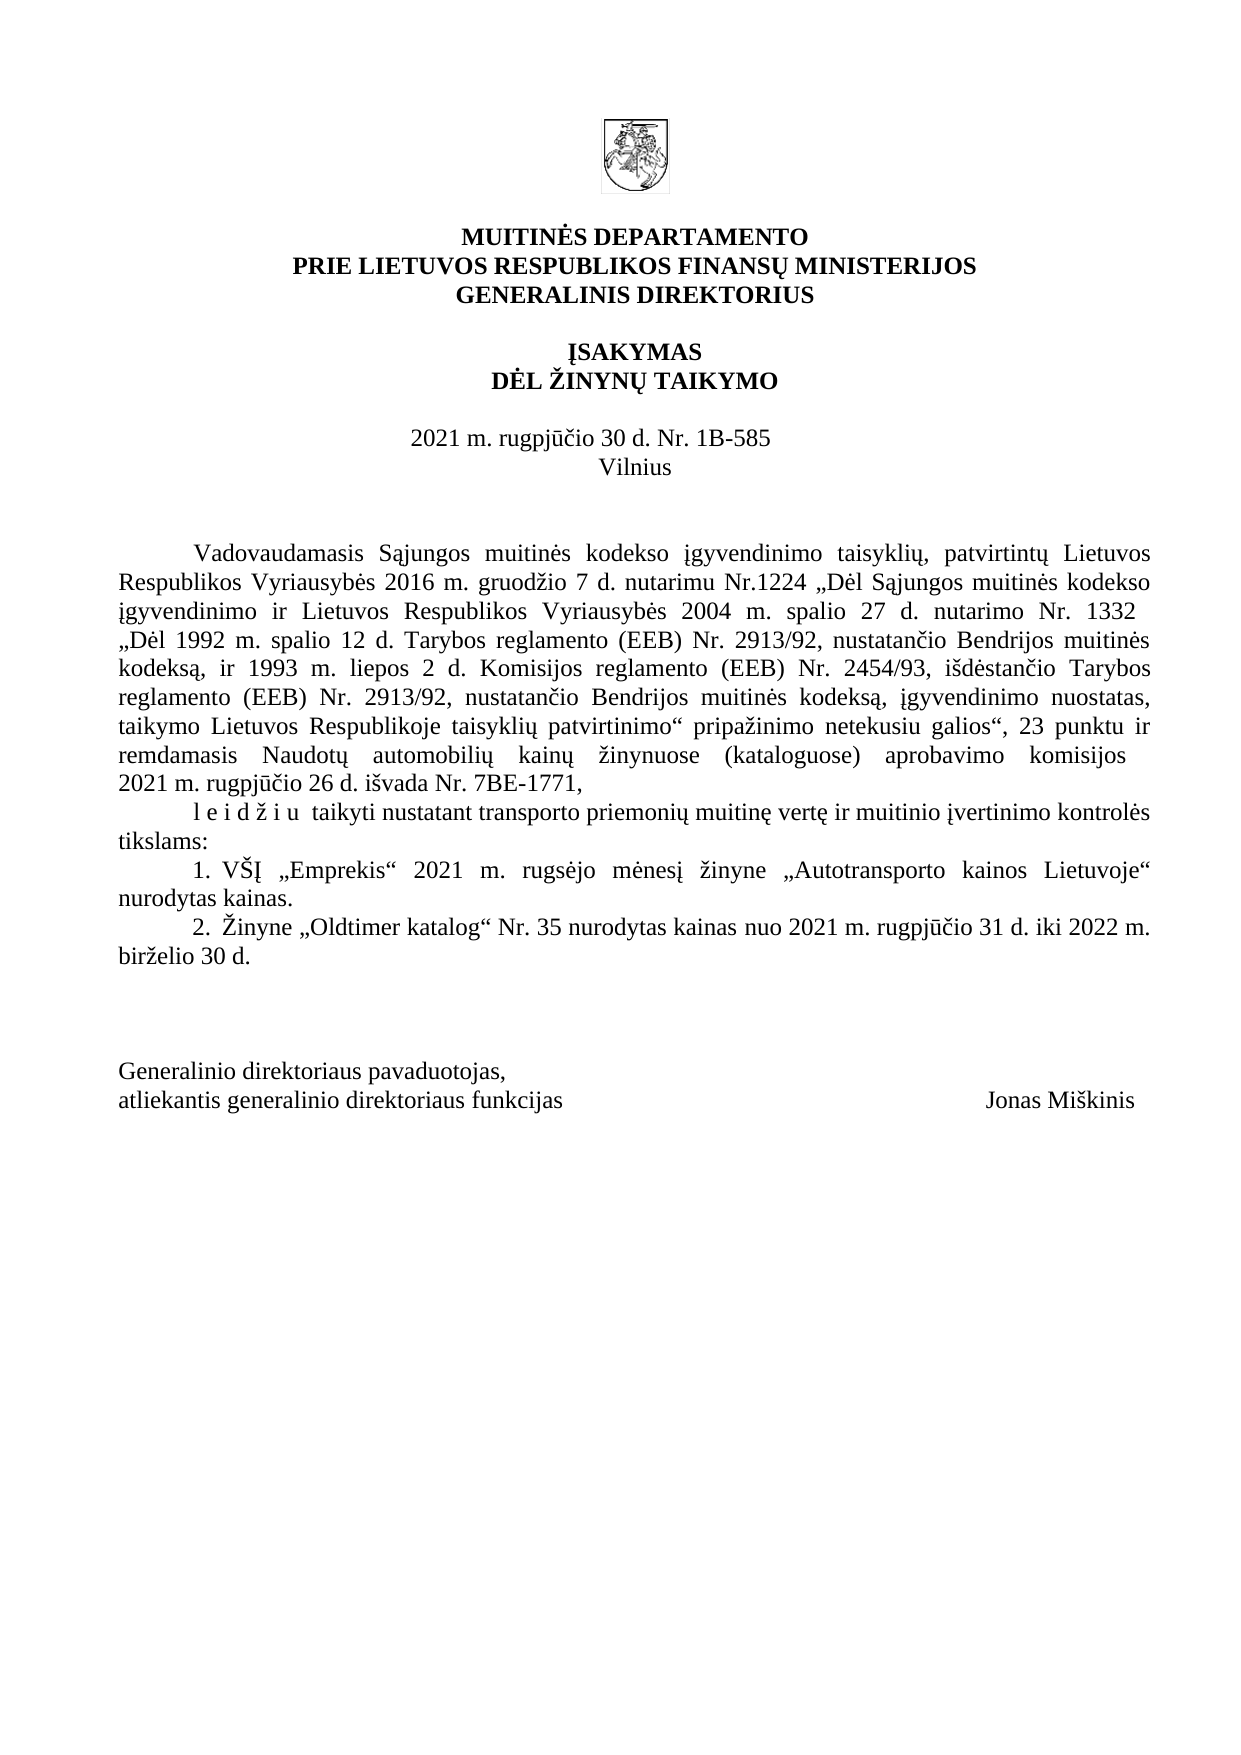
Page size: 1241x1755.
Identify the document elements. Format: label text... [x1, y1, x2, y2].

text 2021 m. rugpjūčio 30 d. Nr. 1B-585 [118, 423, 1063, 452]
text 1. VŠĮ „Emprekis“ 2021 m. rugsėjo mėnesį žinyne „Autotransporto kainos Lietuvoje“ nurodytas kainas. [118, 855, 1152, 912]
text ĮSAKYMAS [118, 337, 1152, 366]
text GENERALINIS DIREKTORIUS [118, 280, 1152, 308]
text atliekantis generalinio direktoriaus funkcijas Jonas Miškinis [118, 1085, 1152, 1113]
text PRIE LIETUVOS RESPUBLIKOS FINANSŲ MINISTERIJOS [118, 251, 1152, 280]
text 2. Žinyne „Oldtimer katalog“ Nr. 35 nurodytas kainas nuo 2021 m. rugpjūčio 31 d. iki 2022 m. birželio 30 d. [118, 912, 1152, 970]
text Generalinio direktoriaus pavaduotojas, [118, 1056, 1152, 1085]
text Vadovaudamasis Sąjungos muitinės kodekso įgyvendinimo taisyklių, patvirtintų Lietuvos Respublikos Vyriausybės 2016 m. gruodžio 7 d. nutarimu Nr.1224 „Dėl Sąjungos muitinės kodekso įgyvendinimo ir Lietuvos Respublikos Vyriausybės 2004 m. spalio 27 d. nutarimo Nr. 1332 „Dėl 1992 m. spalio 12 d. Tarybos reglamento (EEB) Nr. 2913/92, nustatančio Bendrijos muitinės kodeksą, ir 1993 m. liepos 2 d. Komisijos reglamento (EEB) Nr. 2454/93, išdėstančio Tarybos reglamento (EEB) Nr. 2913/92, nustatančio Bendrijos muitinės kodeksą, įgyvendinimo nuostatas, taikymo Lietuvos Respublikoje taisyklių patvirtinimo“ pripažinimo netekusiu galios“, 23 punktu ir remdamasis Naudotų automobilių kainų žinynuose (kataloguose) aprobavimo komisijos 2021 m. rugpjūčio 26 d. išvada Nr. 7BE-1771, [118, 538, 1152, 797]
text DĖL žinynŲ taikymo [118, 366, 1152, 395]
text l e i d ž i u taikyti nustatant transporto priemonių muitinę vertę ir muitinio įvertinimo kontrolės tikslams: [118, 797, 1152, 855]
text Vilnius [118, 452, 1152, 481]
text MUITINĖS DEPARTAMENTO [118, 222, 1152, 251]
